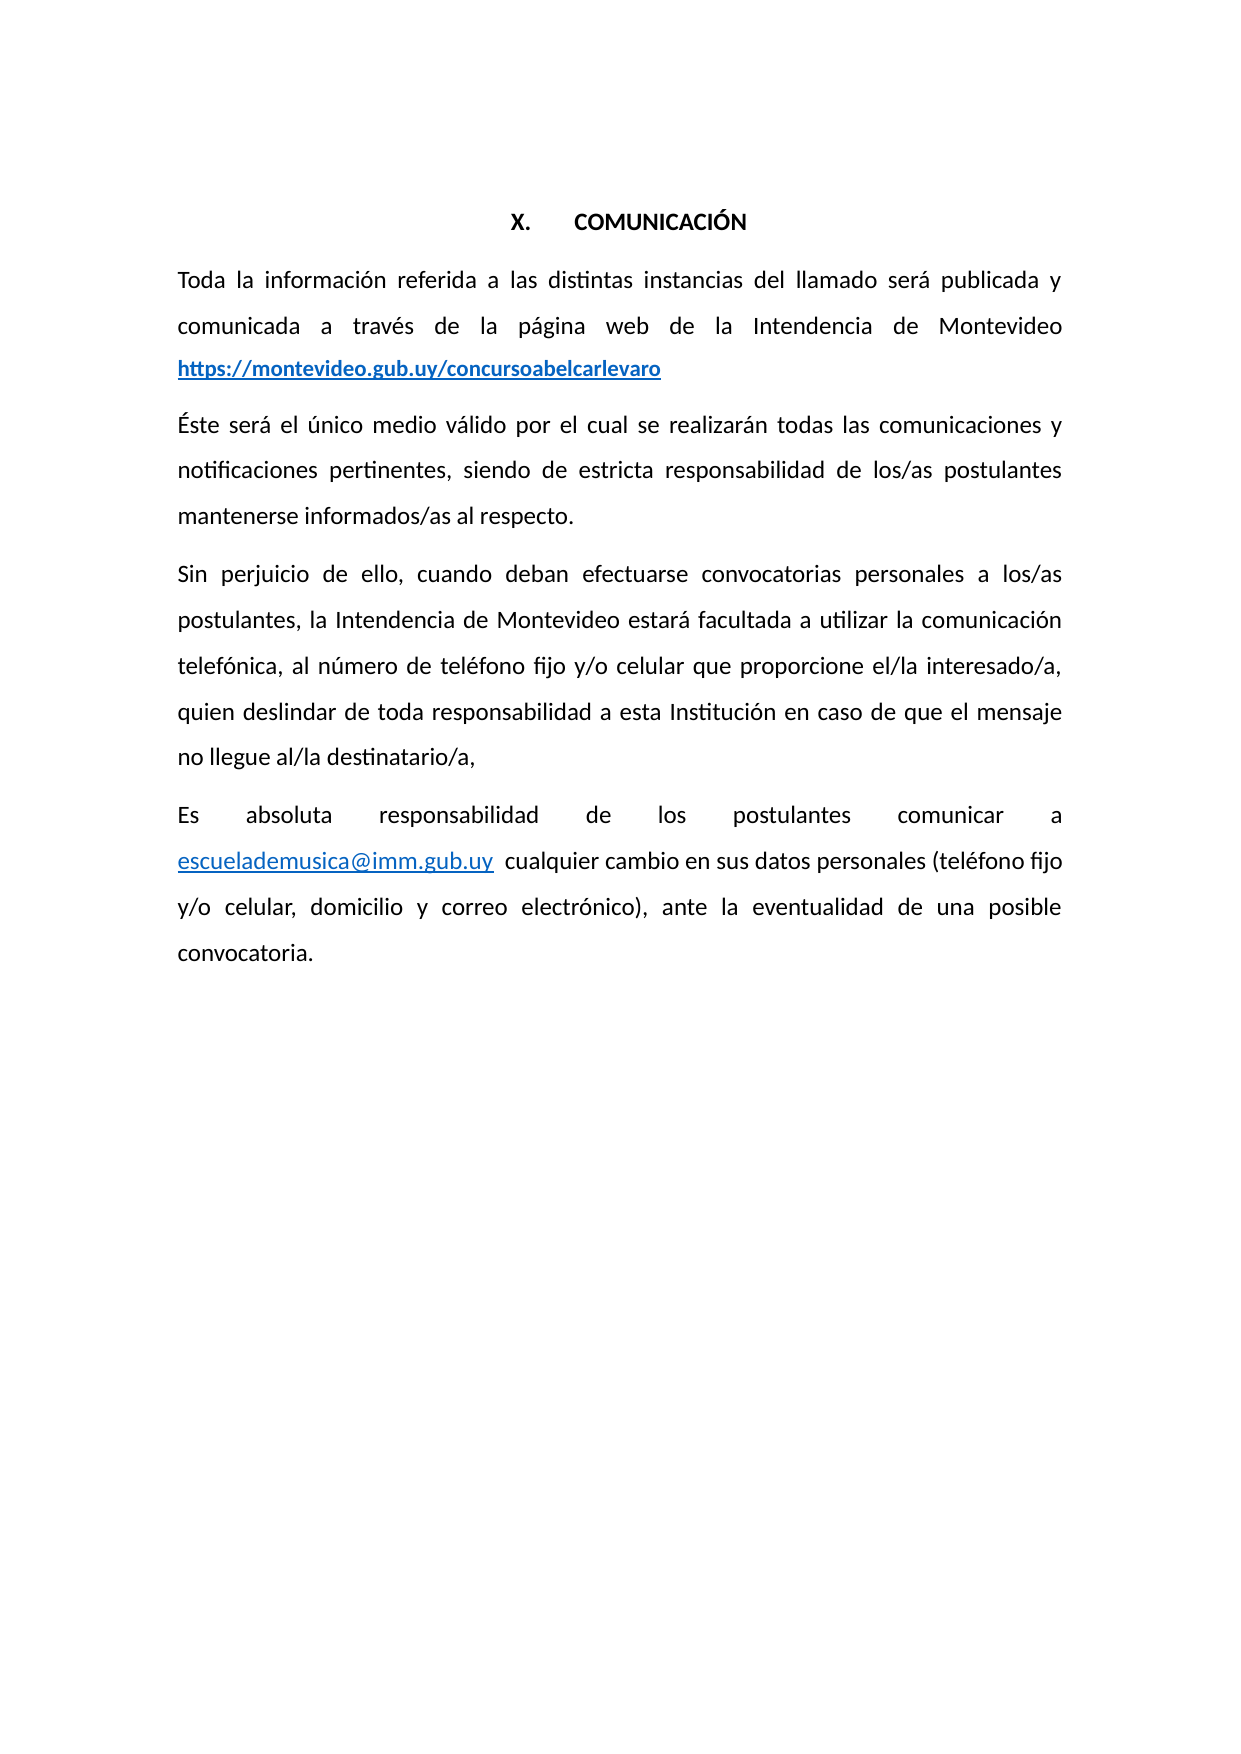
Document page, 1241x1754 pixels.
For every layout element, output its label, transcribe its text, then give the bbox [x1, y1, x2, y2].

text Sin perjuicio de ello, cuando deban efectuarse convocatorias personales a los/as postulantes, la Intendencia de Montevideo estará facultada a utilizar la comunicación telefónica, al número de teléfono fijo y/o celular que proporcione el/la interesado/a, quien deslindar de toda responsabilidad a esta Institución en caso de que el mensaje no llegue al/la destinatario/a, [177, 558, 1063, 772]
text Toda la información referida a las distintas instancias del llamado será publicada y comunicada a través de la página web de la Intendencia de Montevideo https://montevideo.gub.uy/concursoabelcarlevaro [177, 264, 1063, 382]
text Éste será el único medio válido por el cual se realizarán todas las comunicaciones y notificaciones pertinentes, siendo de estricta responsabilidad de los/as postulantes mantenerse informados/as al respecto. [177, 409, 1063, 531]
text Es absoluta responsabilidad de los postulantes comunicar a escuelademusica@imm.gub.uy cualquier cambio en sus datos personales (teléfono fijo y/o celular, domicilio y correo electrónico), ante la eventualidad de una posible convocatoria. [177, 799, 1063, 967]
list COMUNICACIÓN [215, 206, 1063, 236]
